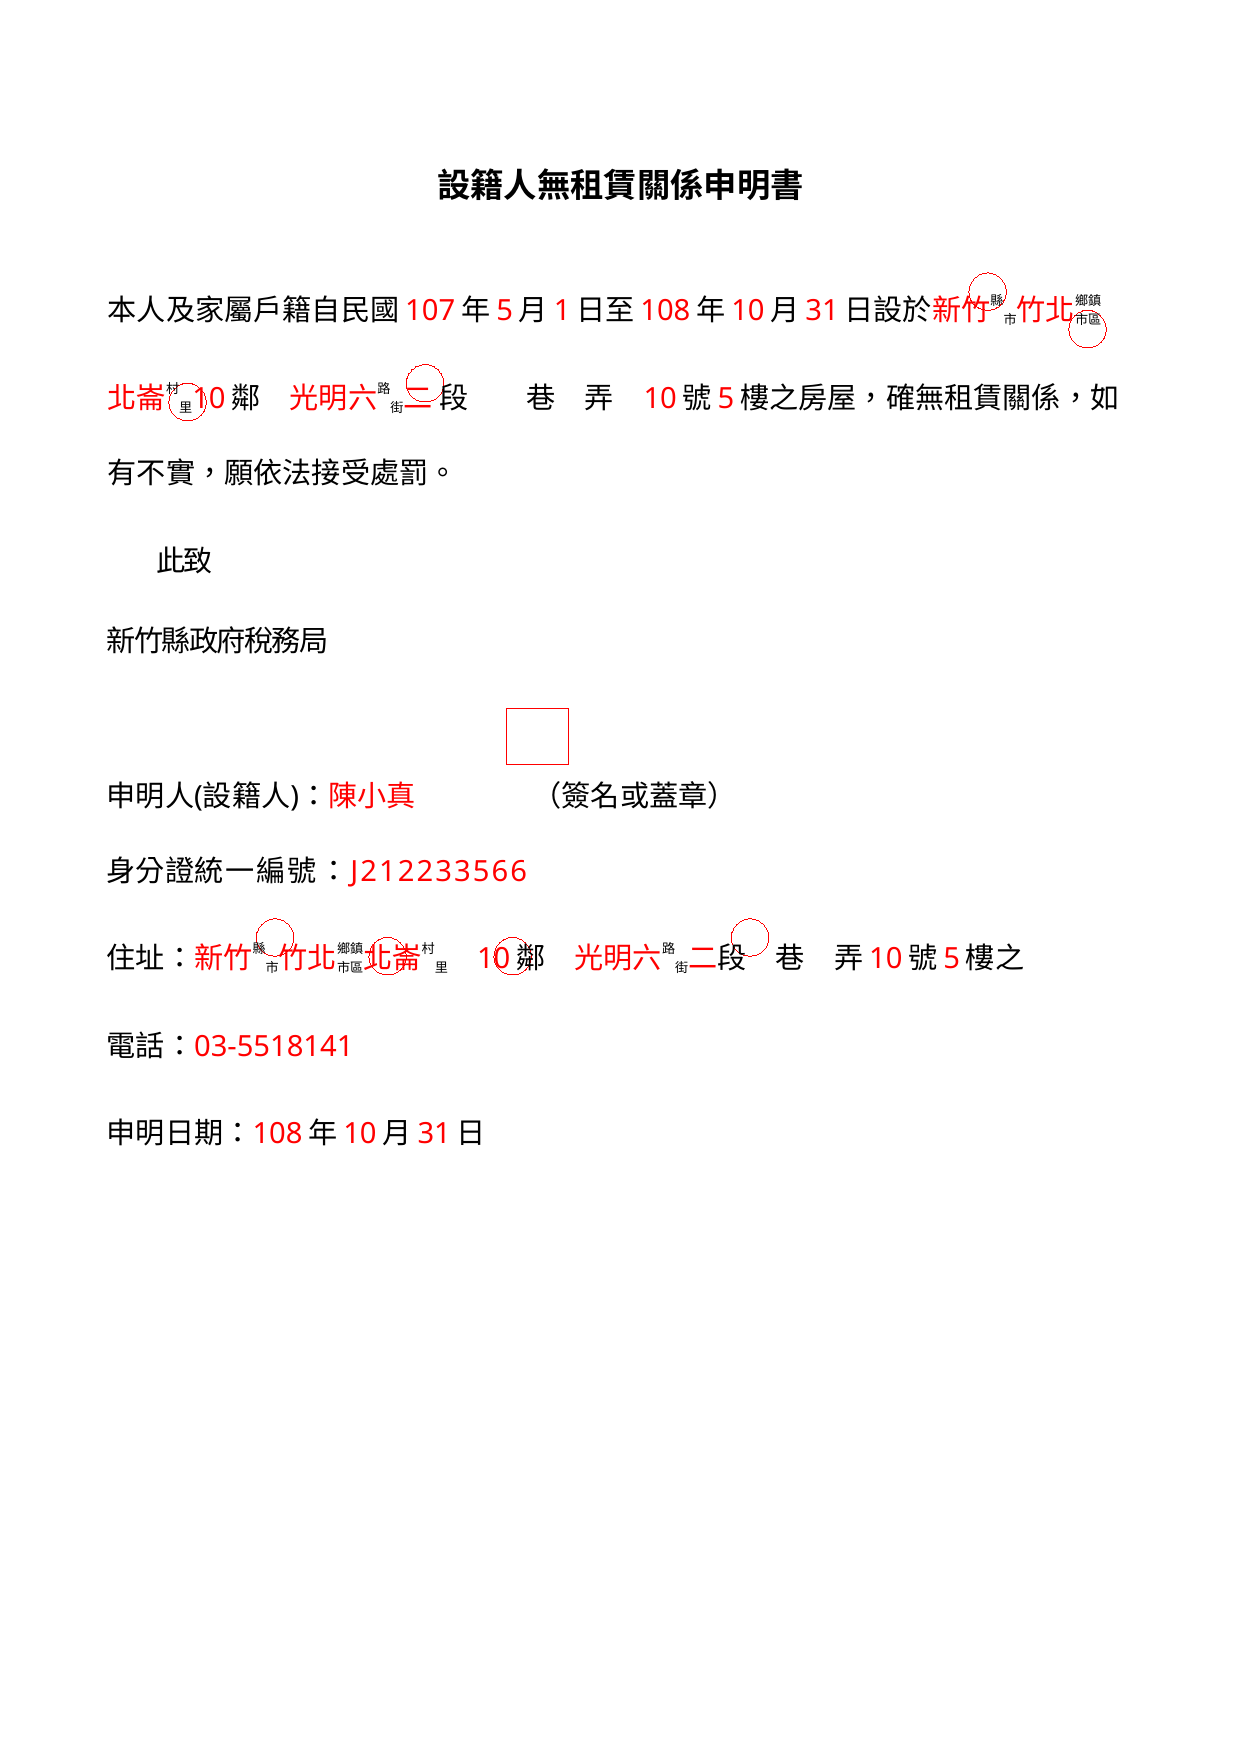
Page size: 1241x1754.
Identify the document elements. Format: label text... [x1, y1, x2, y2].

text 此致 [131, 514, 1135, 589]
text 電話：03-5518141 [106, 1000, 1134, 1075]
text 申明日期：108年10月31日 [106, 1087, 1134, 1162]
text 身分證統一編號：J212233566 [106, 825, 1134, 900]
text 住址：新竹縣市竹北鄉鎮市區北崙村里 10鄰 光明六路街二段 巷 弄10號5樓之 [106, 912, 1134, 987]
text 新竹縣政府稅務局 [107, 595, 1135, 670]
text 申明人(設籍人)：陳小真 （簽名或蓋章） [106, 750, 1134, 825]
text 設籍人無租賃關係申明書 [106, 139, 1134, 214]
text 北崙村里10鄰 光明六路街二 段 巷 弄 10號5樓之房屋，確無租賃關係，如有不實，願依法接受處罰。 [107, 352, 1136, 502]
text 本人及家屬戶籍自民國107年5月1日至108年10月31日設於新竹縣市竹北鄉鎮市區 [107, 264, 1136, 339]
